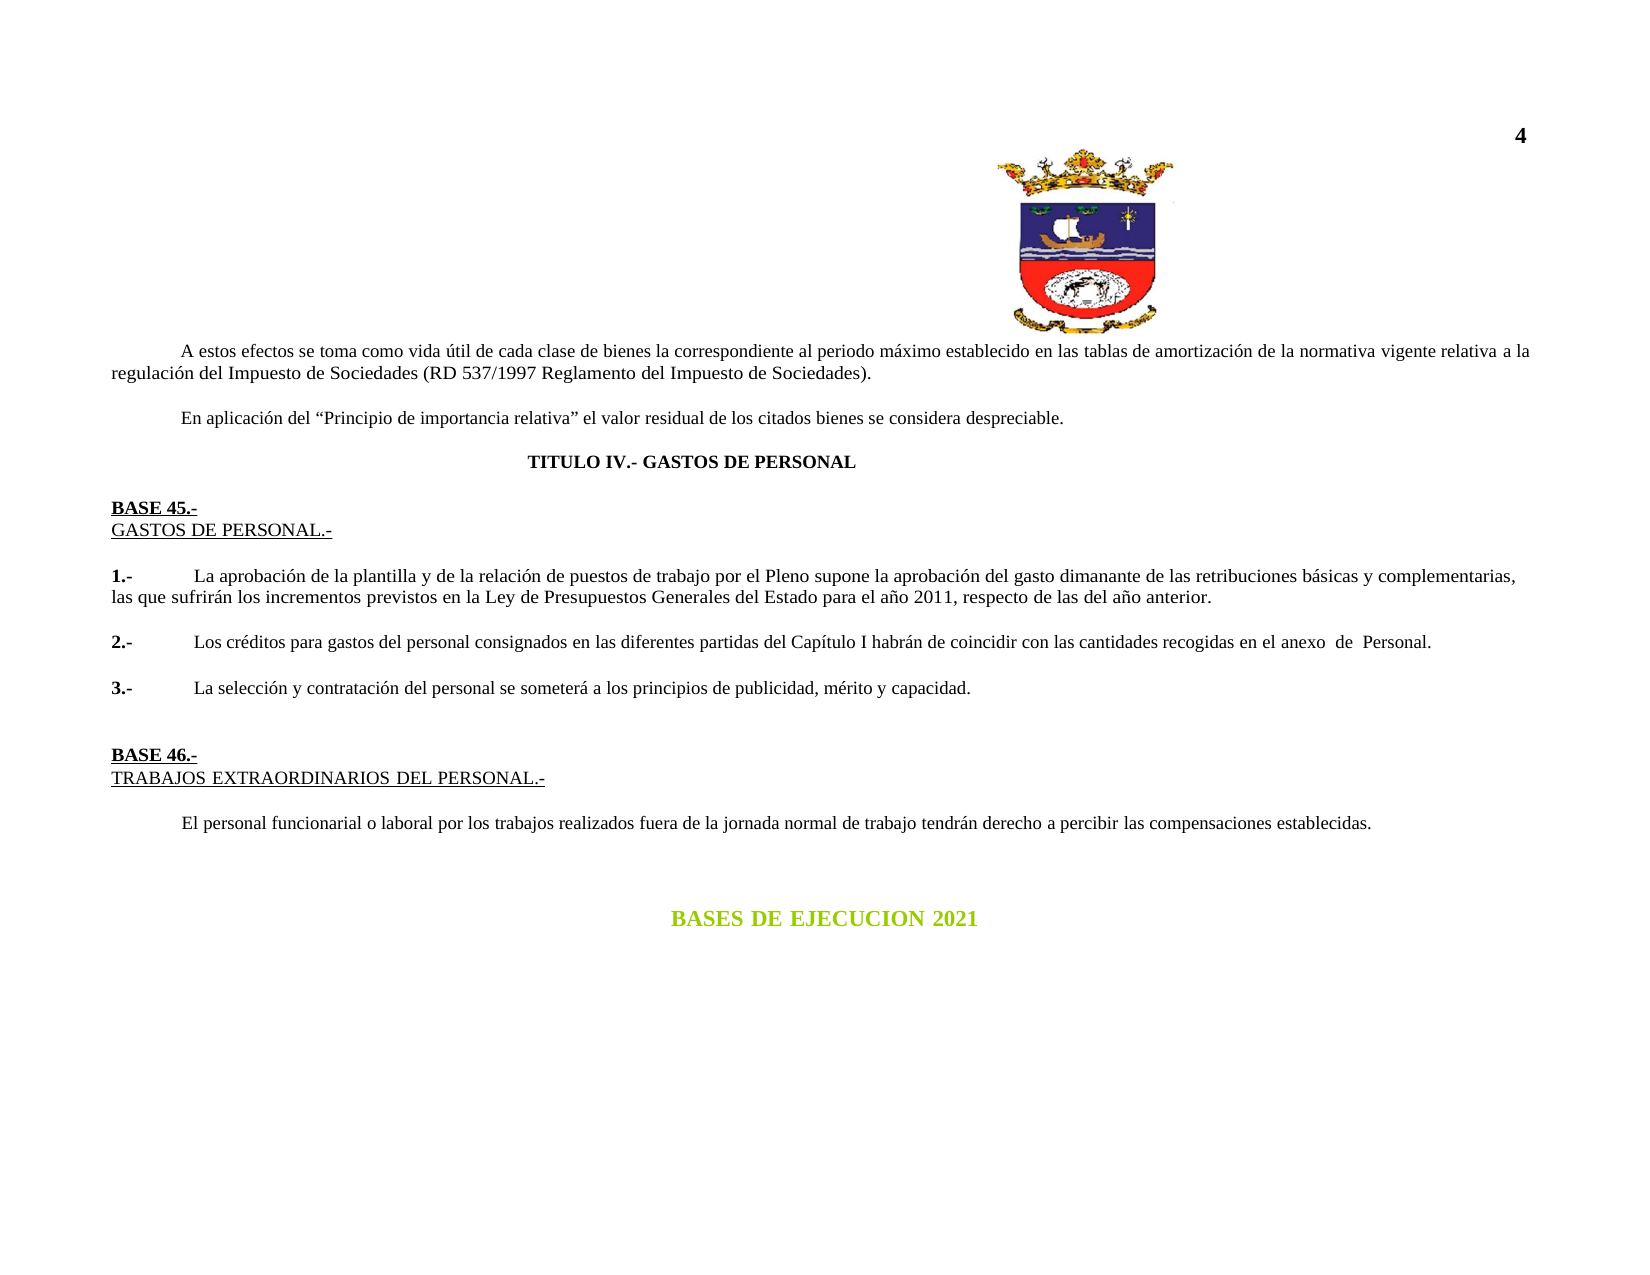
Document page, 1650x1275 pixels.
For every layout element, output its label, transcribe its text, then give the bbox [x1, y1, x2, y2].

text BASE 45.- [111, 497, 1550, 518]
subtitle TITULO IV.- GASTOS DE PERSONAL [527, 451, 1550, 473]
subtitle BASE 46.- [111, 744, 1550, 766]
text 3.- La selección y contratación del personal se someterá a los principios de publicidad, mérito y capacidad. [111, 677, 1550, 698]
text GASTOS DE PERSONAL.- [111, 519, 1550, 541]
text A estos efectos se toma como vida útil de cada clase de bienes la correspondiente al periodo máximo establecido en las tablas de amortización de la normativa vigente relativa a la regulación del Impuesto de Sociedades (RD 537/1997 Reglamento del Impuesto de Sociedades). [111, 339, 1550, 383]
text 1.- La aprobación de la plantilla y de la relación de puestos de trabajo por el Pleno supone la aprobación del gasto dimanante de las retribuciones básicas y complementarias, las que sufrirán los incrementos previstos en la Ley de Presupuestos Generales del Estado para el año 2011, respecto de las del año anterior. [111, 564, 1539, 608]
text 2.- Los créditos para gastos del personal consignados en las diferentes partidas del Capítulo I habrán de coincidir con las cantidades recogidas en el anexo de Personal. [111, 631, 1550, 653]
text El personal funcionarial o laboral por los trabajos realizados fuera de la jornada normal de trabajo tendrán derecho a percibir las compensaciones establecidas. [181, 812, 1550, 833]
text 4 [98, 122, 1526, 148]
text En aplicación del “Principio de importancia relativa” el valor residual de los citados bienes se considera despreciable. [181, 407, 1550, 428]
text BASES DE EJECUCION 2021 [99, 904, 1549, 931]
text TRABAJOS EXTRAORDINARIOS DEL PERSONAL.- [111, 767, 1550, 788]
